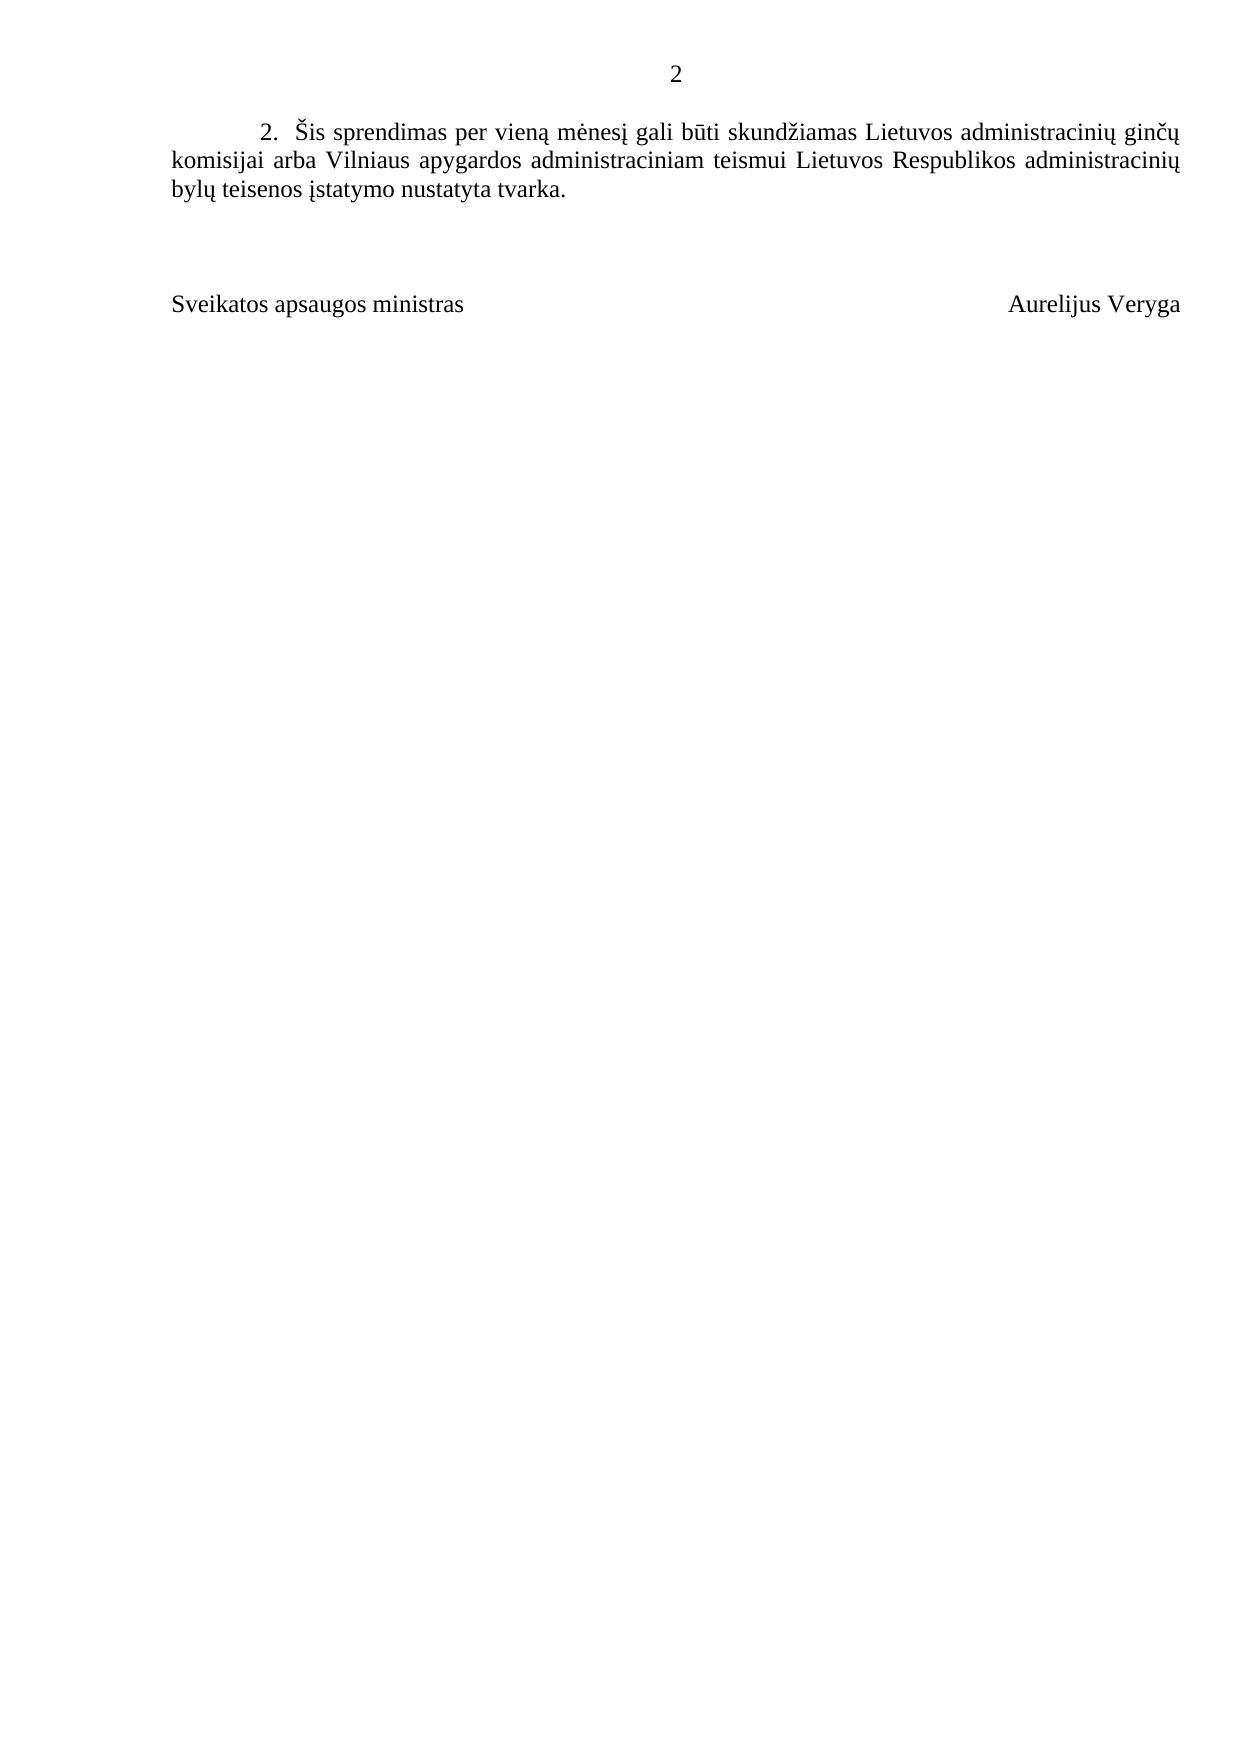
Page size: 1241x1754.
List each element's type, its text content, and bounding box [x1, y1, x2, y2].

text Sveikatos apsaugos ministras Aurelijus Veryga [171, 289, 1181, 318]
text 2. Šis sprendimas per vieną mėnesį gali būti skundžiamas Lietuvos administracinių ginčų komisijai arba Vilniaus apygardos administraciniam teismui Lietuvos Respublikos administracinių bylų teisenos įstatymo nustatyta tvarka. [171, 117, 1181, 203]
